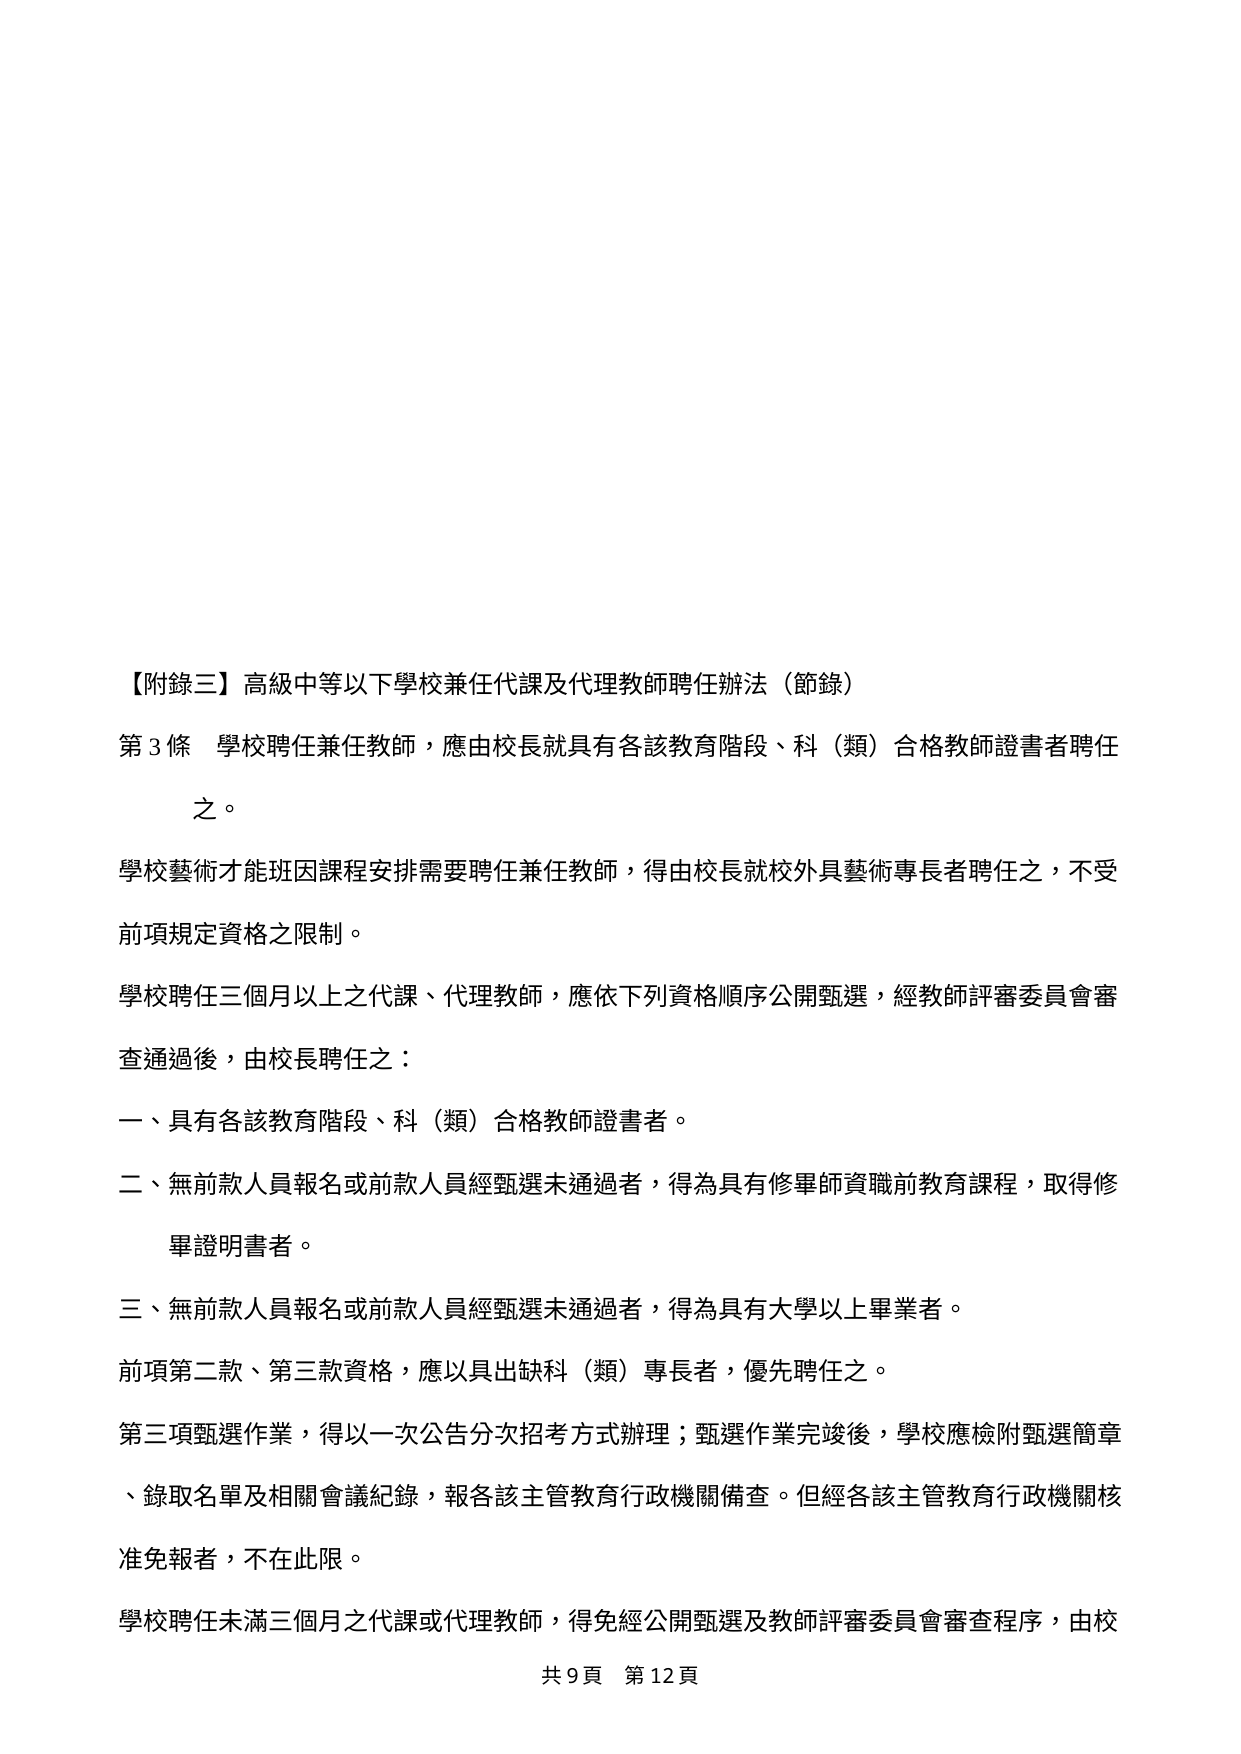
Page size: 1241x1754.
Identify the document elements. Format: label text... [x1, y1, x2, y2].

text 學校聘任三個月以上之代課、代理教師，應依下列資格順序公開甄選，經教師評審委員會審查通過後，由校長聘任之： [118, 953, 1122, 1078]
text 【附錄三】高級中等以下學校兼任代課及代理教師聘任辦法（節錄） [118, 641, 1122, 703]
text 學校聘任未滿三個月之代課或代理教師，得免經公開甄選及教師評審委員會審查程序，由校 [118, 1578, 1122, 1641]
text 三、無前款人員報名或前款人員經甄選未通過者，得為具有大學以上畢業者。 [118, 1266, 1122, 1328]
text 學校藝術才能班因課程安排需要聘任兼任教師，得由校長就校外具藝術專長者聘任之，不受前項規定資格之限制。 [118, 828, 1122, 953]
text 前項第二款、第三款資格，應以具出缺科（類）專長者，優先聘任之。 [118, 1328, 1122, 1391]
text 二、無前款人員報名或前款人員經甄選未通過者，得為具有修畢師資職前教育課程，取得修畢證明書者。 [118, 1141, 1122, 1266]
text 第三項甄選作業，得以一次公告分次招考方式辦理；甄選作業完竣後，學校應檢附甄選簡章 、錄取名單及相關會議紀錄，報各該主管教育行政機關備查。但經各該主管教育行政機關核准免報者，不在此限。 [118, 1391, 1122, 1578]
text 第3條 學校聘任兼任教師，應由校長就具有各該教育階段、科（類）合格教師證書者聘任之。 [118, 703, 1122, 828]
text 一、具有各該教育階段、科（類）合格教師證書者。 [118, 1078, 1122, 1141]
